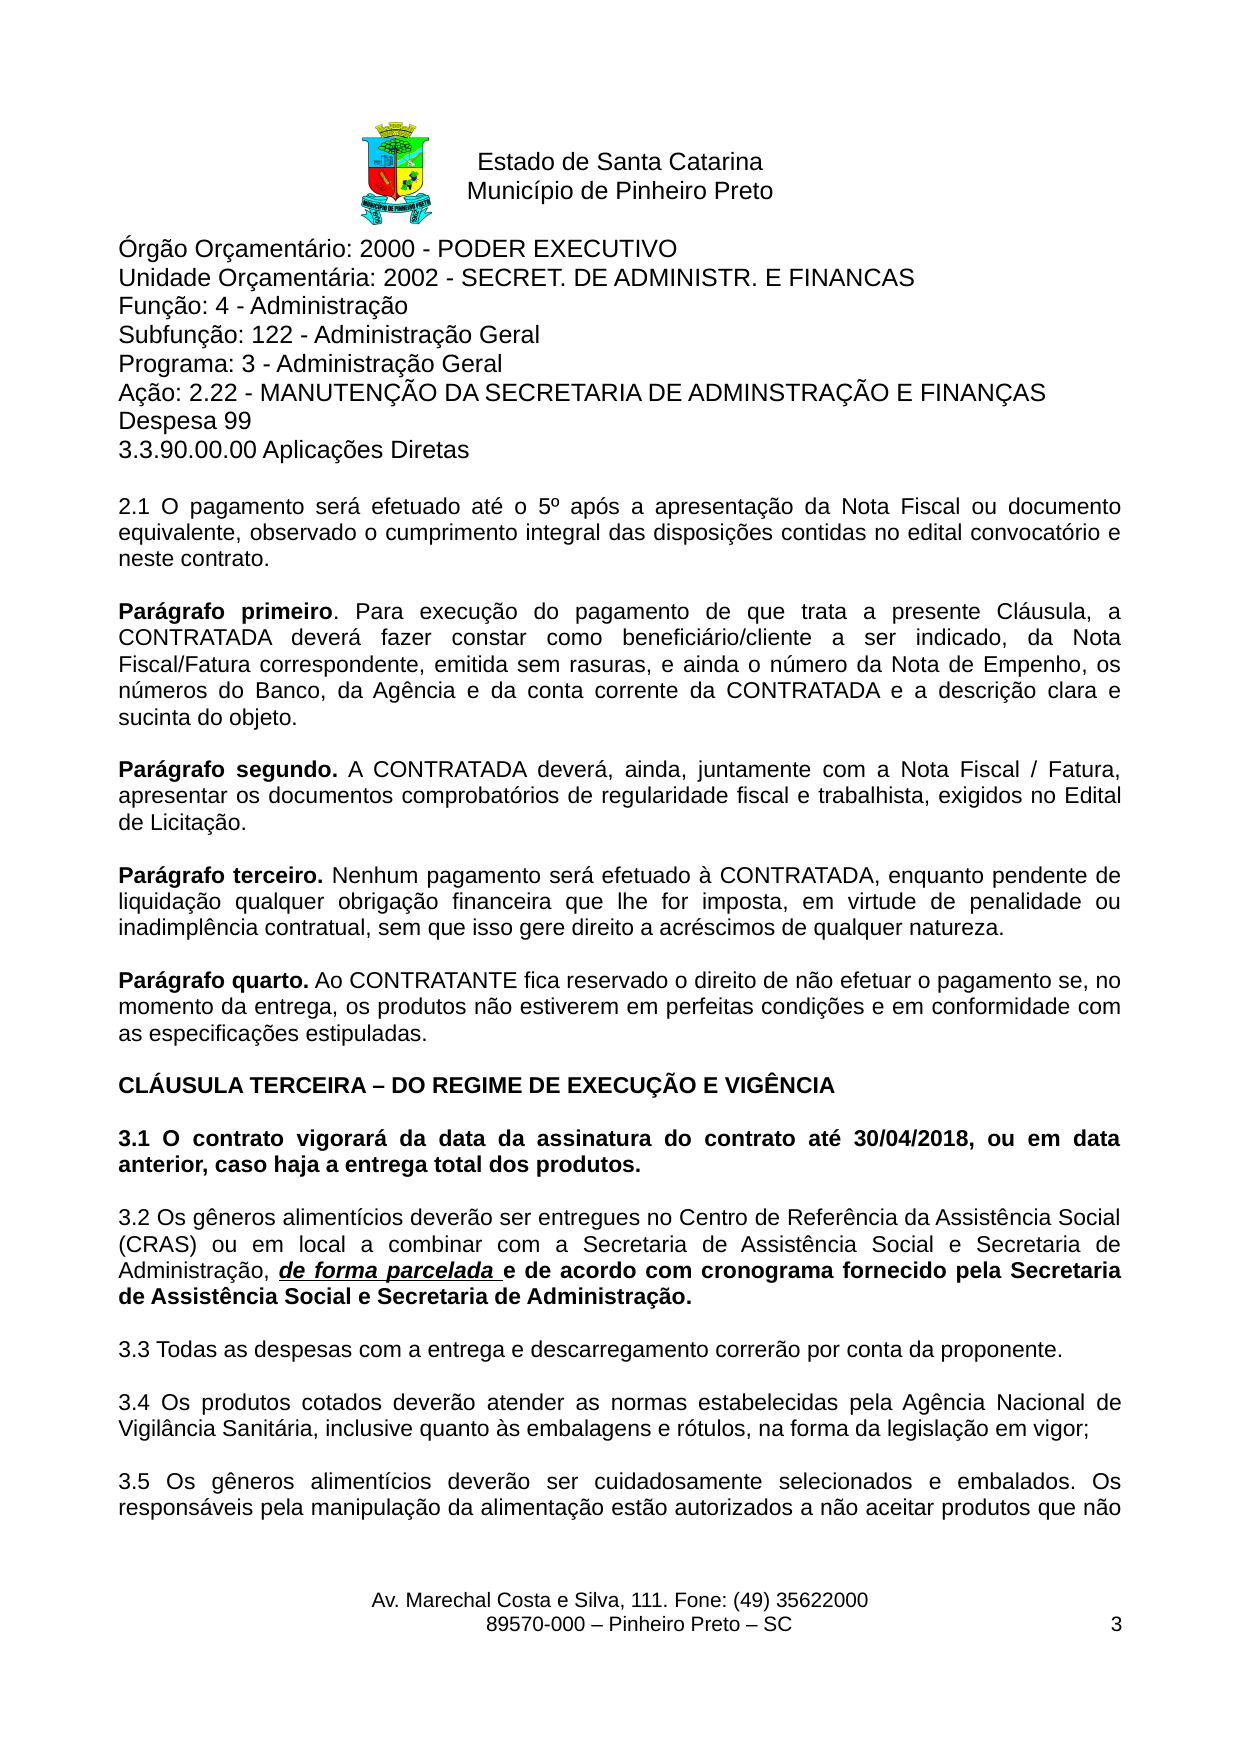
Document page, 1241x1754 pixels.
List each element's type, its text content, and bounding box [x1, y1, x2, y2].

text Órgão Orçamentário: 2000 - PODER EXECUTIVO [118, 234, 1122, 263]
text Despesa 99 [118, 406, 1122, 435]
text Parágrafo quarto. Ao CONTRATANTE fica reservado o direito de não efetuar o pagamento se, no momento da entrega, os produtos não estiverem em perfeitas condições e em conformidade com as especificações estipuladas. [118, 967, 1122, 1046]
text 3.5 Os gêneros alimentícios deverão ser cuidadosamente selecionados e embalados. Os responsáveis pela manipulação da alimentação estão autorizados a não aceitar produtos que não [118, 1468, 1122, 1520]
text Parágrafo primeiro. Para execução do pagamento de que trata a presente Cláusula, a CONTRATADA deverá fazer constar como beneficiário/cliente a ser indicado, da Nota Fiscal/Fatura correspondente, emitida sem rasuras, e ainda o número da Nota de Empenho, os números do Banco, da Agência e da conta corrente da CONTRATADA e a descrição clara e sucinta do objeto. [118, 598, 1122, 730]
text Programa: 3 - Administração Geral [118, 349, 1122, 378]
text Ação: 2.22 - MANUTENÇÃO DA SECRETARIA DE ADMINSTRAÇÃO E FINANÇAS [118, 378, 1122, 406]
text 2.1 O pagamento será efetuado até o 5º após a apresentação da Nota Fiscal ou documento equivalente, observado o cumprimento integral das disposições contidas no edital convocatório e neste contrato. [118, 493, 1122, 572]
text Subfunção: 122 - Administração Geral [118, 320, 1122, 349]
text Unidade Orçamentária: 2002 - SECRET. DE ADMINISTR. E FINANCAS [118, 263, 1122, 291]
text Parágrafo segundo. A CONTRATADA deverá, ainda, juntamente com a Nota Fiscal / Fatura, apresentar os documentos comprobatórios de regularidade fiscal e trabalhista, exigidos no Edital de Licitação. [118, 756, 1122, 835]
text Parágrafo terceiro. Nenhum pagamento será efetuado à CONTRATADA, enquanto pendente de liquidação qualquer obrigação financeira que lhe for imposta, em virtude de penalidade ou inadimplência contratual, sem que isso gere direito a acréscimos de qualquer natureza. [118, 862, 1122, 941]
picture [360, 122, 433, 225]
text 3.3 Todas as despesas com a entrega e descarregamento correrão por conta da proponente. [118, 1336, 1122, 1362]
text 3.2 Os gêneros alimentícios deverão ser entregues no Centro de Referência da Assistência Social (CRAS) ou em local a combinar com a Secretaria de Assistência Social e Secretaria de Administração, de forma parcelada e de acordo com cronograma fornecido pela Secretaria de Assistência Social e Secretaria de Administração. [118, 1204, 1122, 1309]
text 3.4 Os produtos cotados deverão atender as normas estabelecidas pela Agência Nacional de Vigilância Sanitária, inclusive quanto às embalagens e rótulos, na forma da legislação em vigor; [118, 1389, 1122, 1441]
text Função: 4 - Administração [118, 291, 1122, 320]
text 3.3.90.00.00 Aplicações Diretas [118, 435, 1122, 464]
text CLÁUSULA TERCEIRA – DO REGIME DE EXECUÇÃO E VIGÊNCIA [118, 1072, 1122, 1099]
text 3.1 O contrato vigorará da data da assinatura do contrato até 30/04/2018, ou em data anterior, caso haja a entrega total dos produtos. [118, 1125, 1122, 1178]
